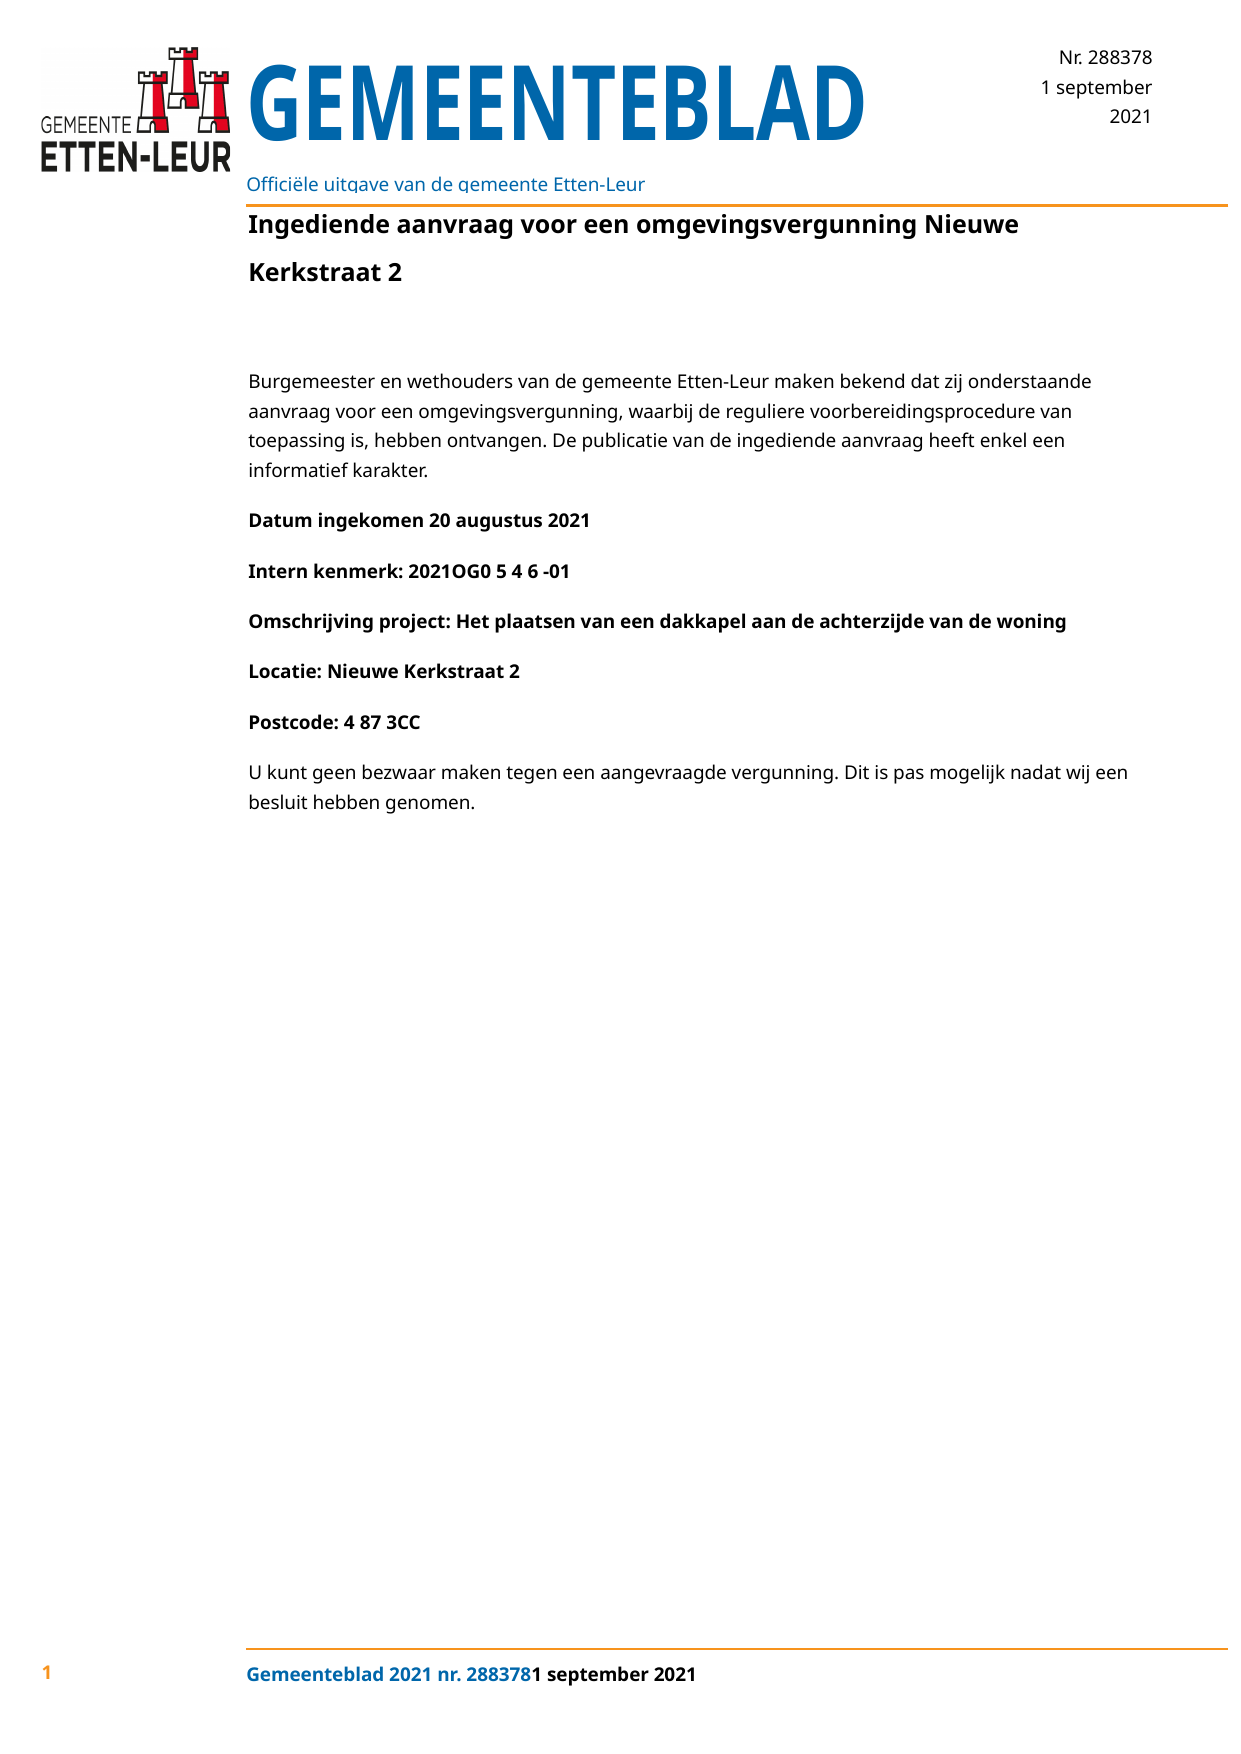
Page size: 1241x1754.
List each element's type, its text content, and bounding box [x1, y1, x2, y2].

text Burgemeester en wethouders van de gemeente Etten-Leur maken bekend dat zij onderstaande aanvraag voor een omgevingsvergunning, waarbij de reguliere voorbereidingsprocedure van toepassing is, hebben ontvangen. De publicatie van de ingediende aanvraag heeft enkel een informatief karakter. [248, 368, 1152, 483]
text Locatie: Nieuwe Kerkstraat 2 [248, 659, 1152, 684]
text Datum ingekomen 20 augustus 2021 [248, 507, 1152, 533]
text U kunt geen bezwaar maken tegen een aangevraagde vergunning. Dit is pas mogelijk nadat wij een besluit hebben genomen. [248, 759, 1152, 815]
text Intern kenmerk: 2021OG0 5 4 6 -01 [248, 558, 1152, 584]
text Ingediende aanvraag voor een omgevingsvergunning Nieuwe Kerkstraat 2 [248, 207, 1152, 288]
text Omschrijving project: Het plaatsen van een dakkapel aan de achterzijde van de woning [248, 608, 1152, 634]
picture [41, 47, 231, 172]
text Postcode: 4 87 3CC [248, 709, 1152, 735]
